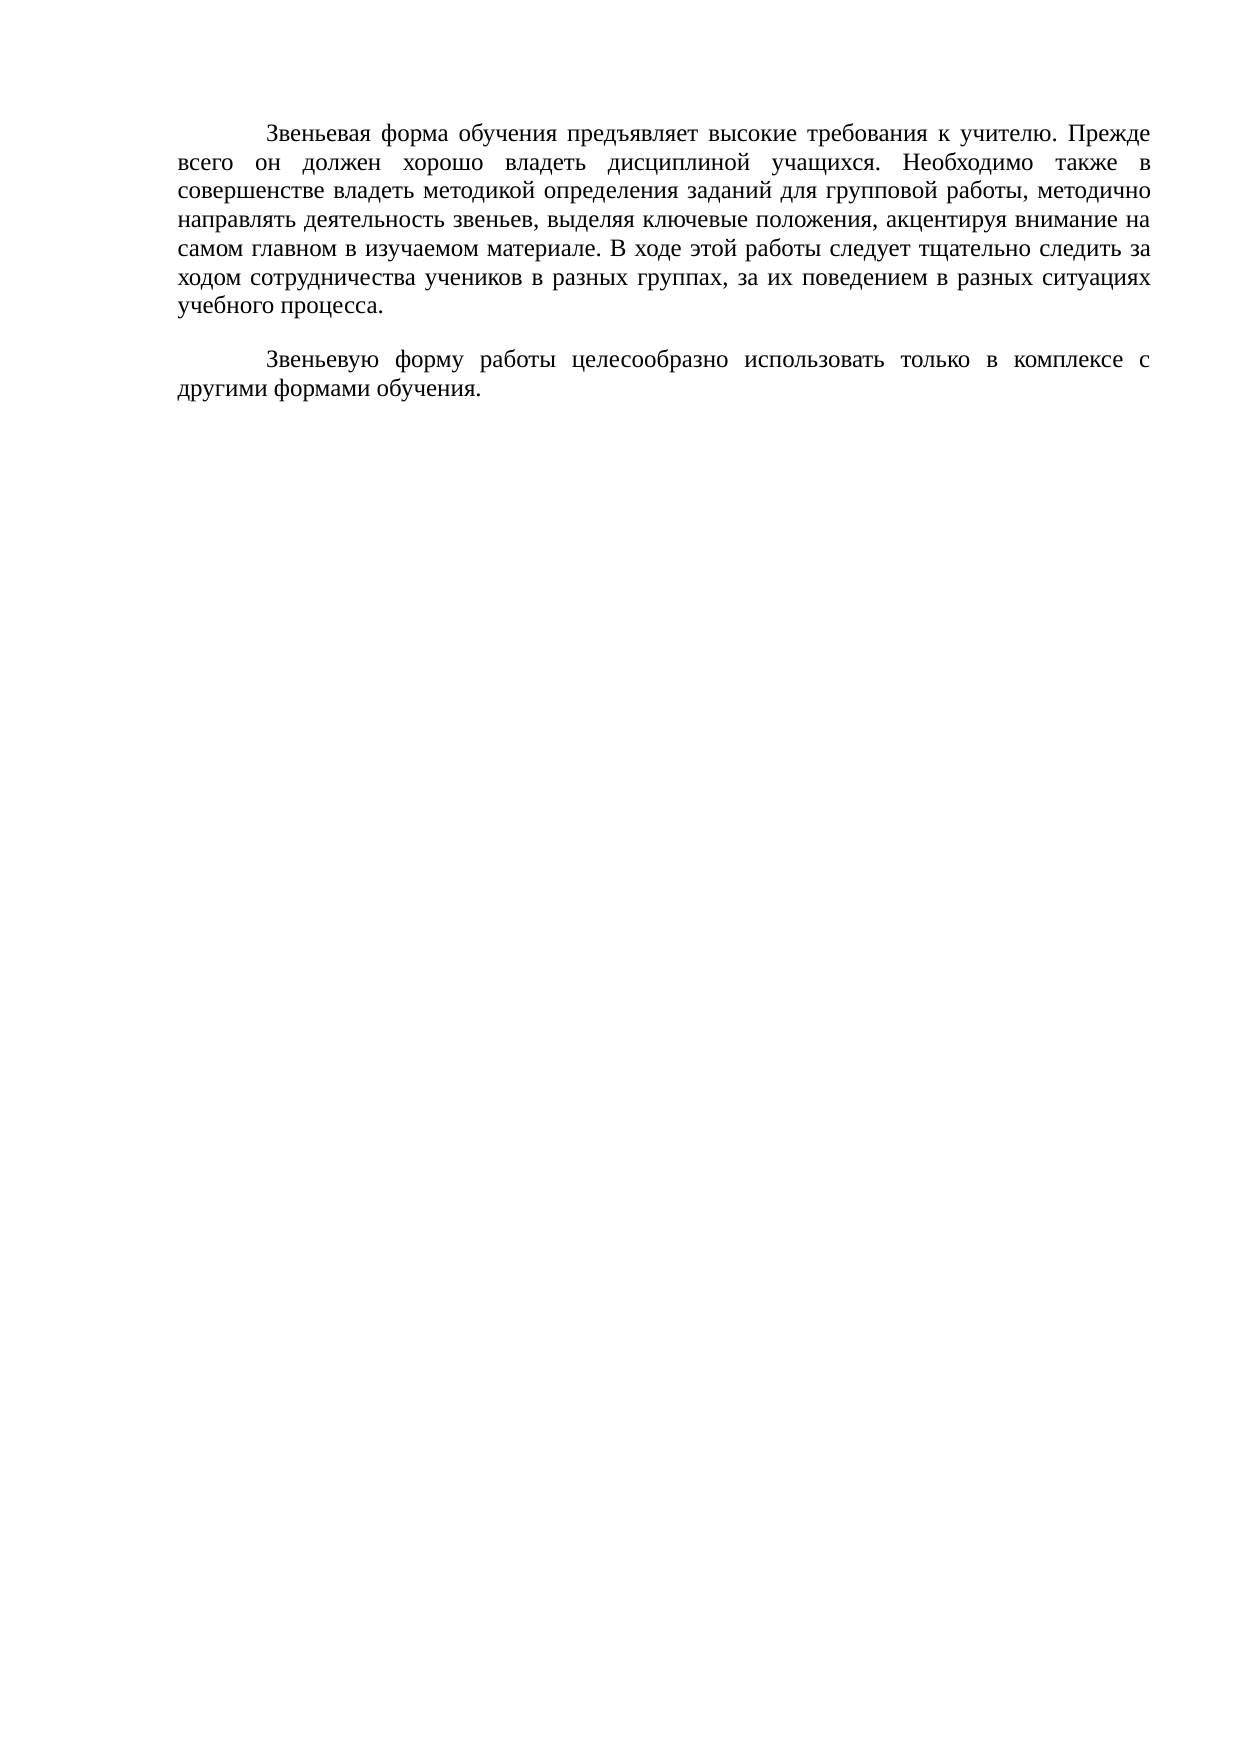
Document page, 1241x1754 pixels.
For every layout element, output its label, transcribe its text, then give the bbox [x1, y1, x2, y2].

text Звеньевая форма обучения предъявляет высокие требования к учителю. Прежде всего он должен хорошо владеть дисциплиной учащихся. Необходимо также в совершенстве владеть методикой определения заданий для групповой работы, методично направлять деятельность звеньев, выделяя ключевые положения, акцентируя внимание на самом главном в изучаемом материале. В ходе этой работы следует тщательно следить за ходом сотрудничества учеников в разных группах, за их поведением в разных ситуациях учебного процесса. [177, 118, 1152, 319]
text Звеньевую форму работы целесообразно использовать только в комплексе с другими формами обучения. [177, 344, 1152, 402]
